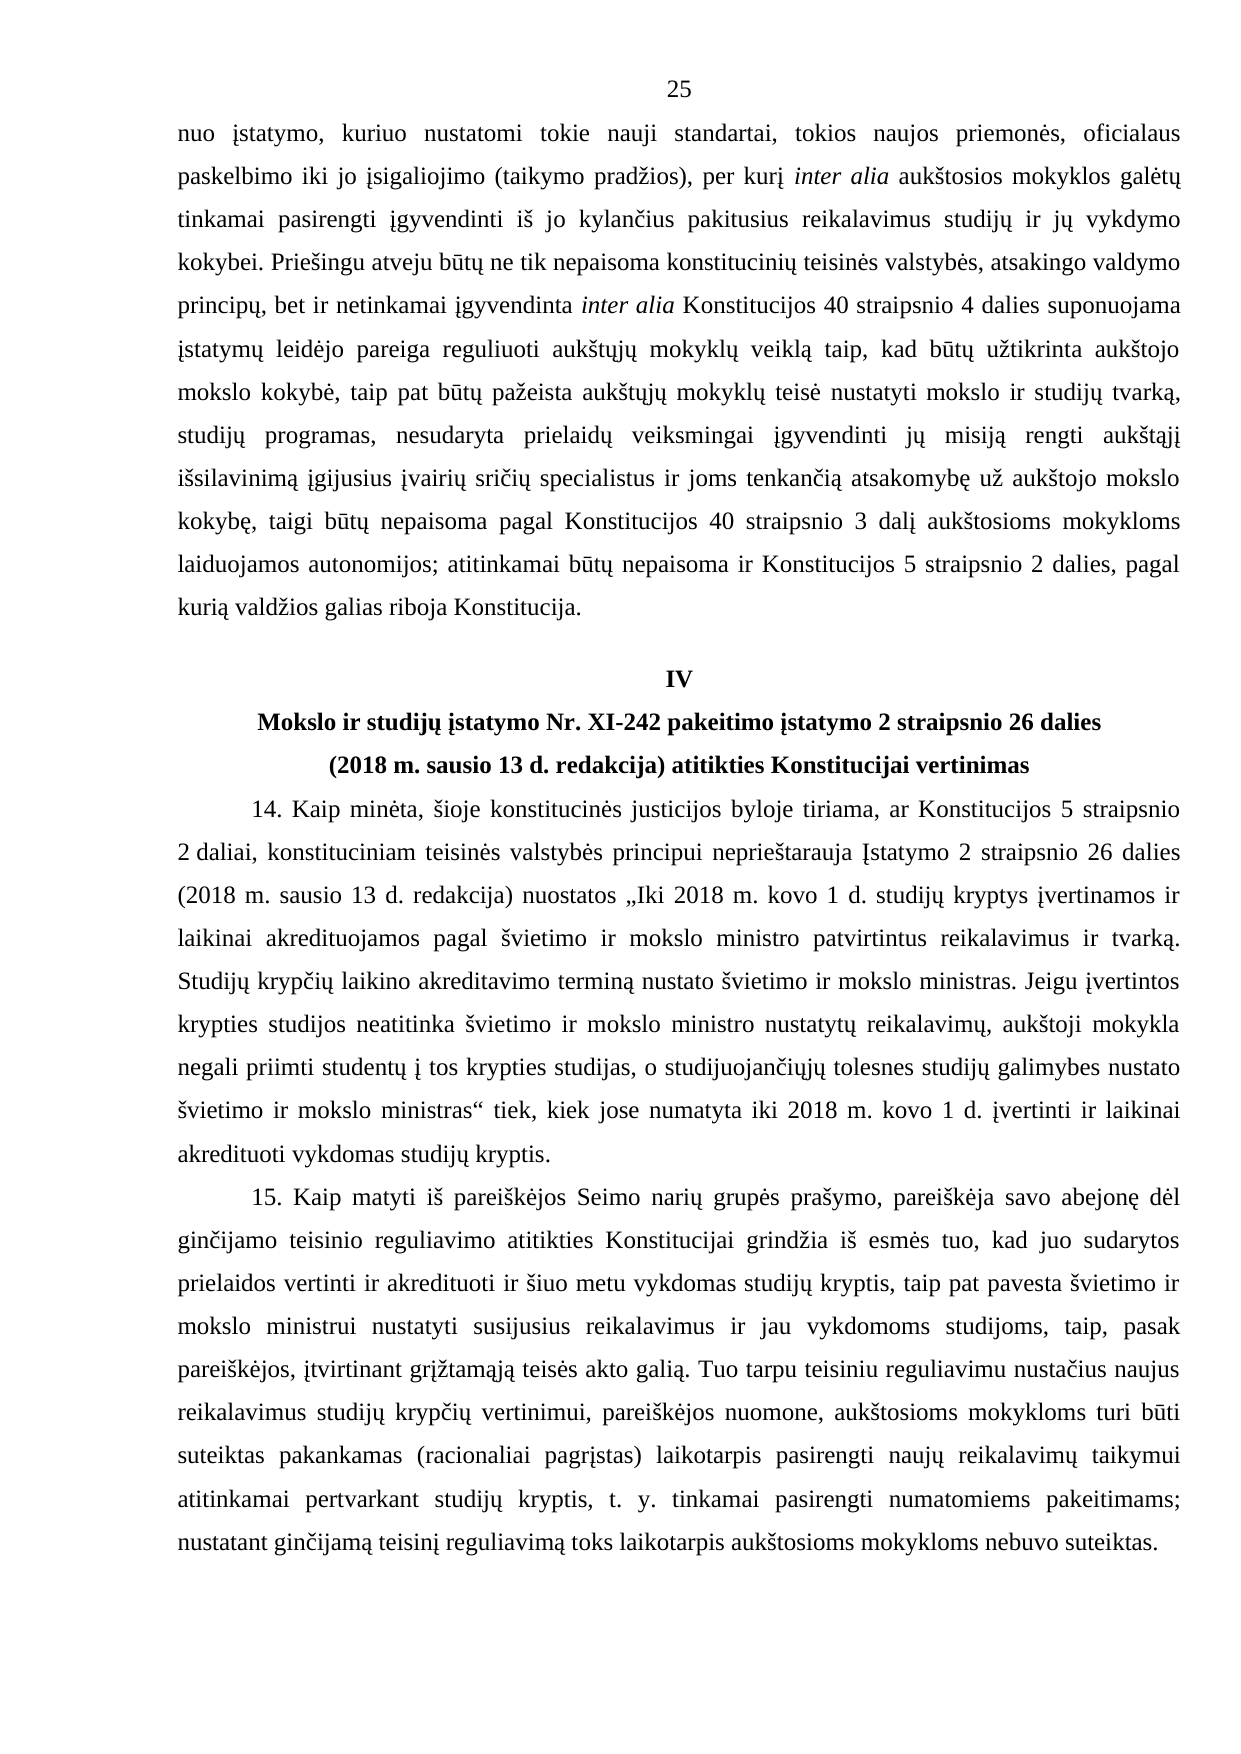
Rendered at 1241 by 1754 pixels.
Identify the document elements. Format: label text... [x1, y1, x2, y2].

text nuo įstatymo, kuriuo nustatomi tokie nauji standartai, tokios naujos priemonės, oficialaus paskelbimo iki jo įsigaliojimo (taikymo pradžios), per kurį inter alia aukštosios mokyklos galėtų tinkamai pasirengti įgyvendinti iš jo kylančius pakitusius reikalavimus studijų ir jų vykdymo kokybei. Priešingu atveju būtų ne tik nepaisoma konstitucinių teisinės valstybės, atsakingo valdymo principų, bet ir netinkamai įgyvendinta inter alia Konstitucijos 40 straipsnio 4 dalies suponuojama įstatymų leidėjo pareiga reguliuoti aukštųjų mokyklų veiklą taip, kad būtų užtikrinta aukštojo mokslo kokybė, taip pat būtų pažeista aukštųjų mokyklų teisė nustatyti mokslo ir studijų tvarką, studijų programas, nesudaryta prielaidų veiksmingai įgyvendinti jų misiją rengti aukštąjį išsilavinimą įgijusius įvairių sričių specialistus ir joms tenkančią atsakomybę už aukštojo mokslo kokybę, taigi būtų nepaisoma pagal Konstitucijos 40 straipsnio 3 dalį aukštosioms mokykloms laiduojamos autonomijos; atitinkamai būtų nepaisoma ir Konstitucijos 5 straipsnio 2 dalies, pagal kurią valdžios galias riboja Konstitucija. [177, 118, 1181, 621]
text IV [177, 664, 1181, 693]
text Mokslo ir studijų įstatymo Nr. XI-242 pakeitimo įstatymo 2 straipsnio 26 dalies (2018 m. sausio 13 d. redakcija) atitikties Konstitucijai vertinimas [177, 707, 1181, 779]
text 14. Kaip minėta, šioje konstitucinės justicijos byloje tiriama, ar Konstitucijos 5 straipsnio 2 daliai, konstituciniam teisinės valstybės principui neprieštarauja Įstatymo 2 straipsnio 26 dalies (2018 m. sausio 13 d. redakcija) nuostatos „Iki 2018 m. kovo 1 d. studijų kryptys įvertinamos ir laikinai akredituojamos pagal švietimo ir mokslo ministro patvirtintus reikalavimus ir tvarką. Studijų krypčių laikino akreditavimo terminą nustato švietimo ir mokslo ministras. Jeigu įvertintos krypties studijos neatitinka švietimo ir mokslo ministro nustatytų reikalavimų, aukštoji mokykla negali priimti studentų į tos krypties studijas, o studijuojančiųjų tolesnes studijų galimybes nustato švietimo ir mokslo ministras“ tiek, kiek jose numatyta iki 2018 m. kovo 1 d. įvertinti ir laikinai akredituoti vykdomas studijų kryptis. [177, 794, 1181, 1167]
text 15. Kaip matyti iš pareiškėjos Seimo narių grupės prašymo, pareiškėja savo abejonę dėl ginčijamo teisinio reguliavimo atitikties Konstitucijai grindžia iš esmės tuo, kad juo sudarytos prielaidos vertinti ir akredituoti ir šiuo metu vykdomas studijų kryptis, taip pat pavesta švietimo ir mokslo ministrui nustatyti susijusius reikalavimus ir jau vykdomoms studijoms, taip, pasak pareiškėjos, įtvirtinant grįžtamąją teisės akto galią. Tuo tarpu teisiniu reguliavimu nustačius naujus reikalavimus studijų krypčių vertinimui, pareiškėjos nuomone, aukštosioms mokykloms turi būti suteiktas pakankamas (racionaliai pagrįstas) laikotarpis pasirengti naujų reikalavimų taikymui atitinkamai pertvarkant studijų kryptis, t. y. tinkamai pasirengti numatomiems pakeitimams; nustatant ginčijamą teisinį reguliavimą toks laikotarpis aukštosioms mokykloms nebuvo suteiktas. [177, 1182, 1181, 1556]
